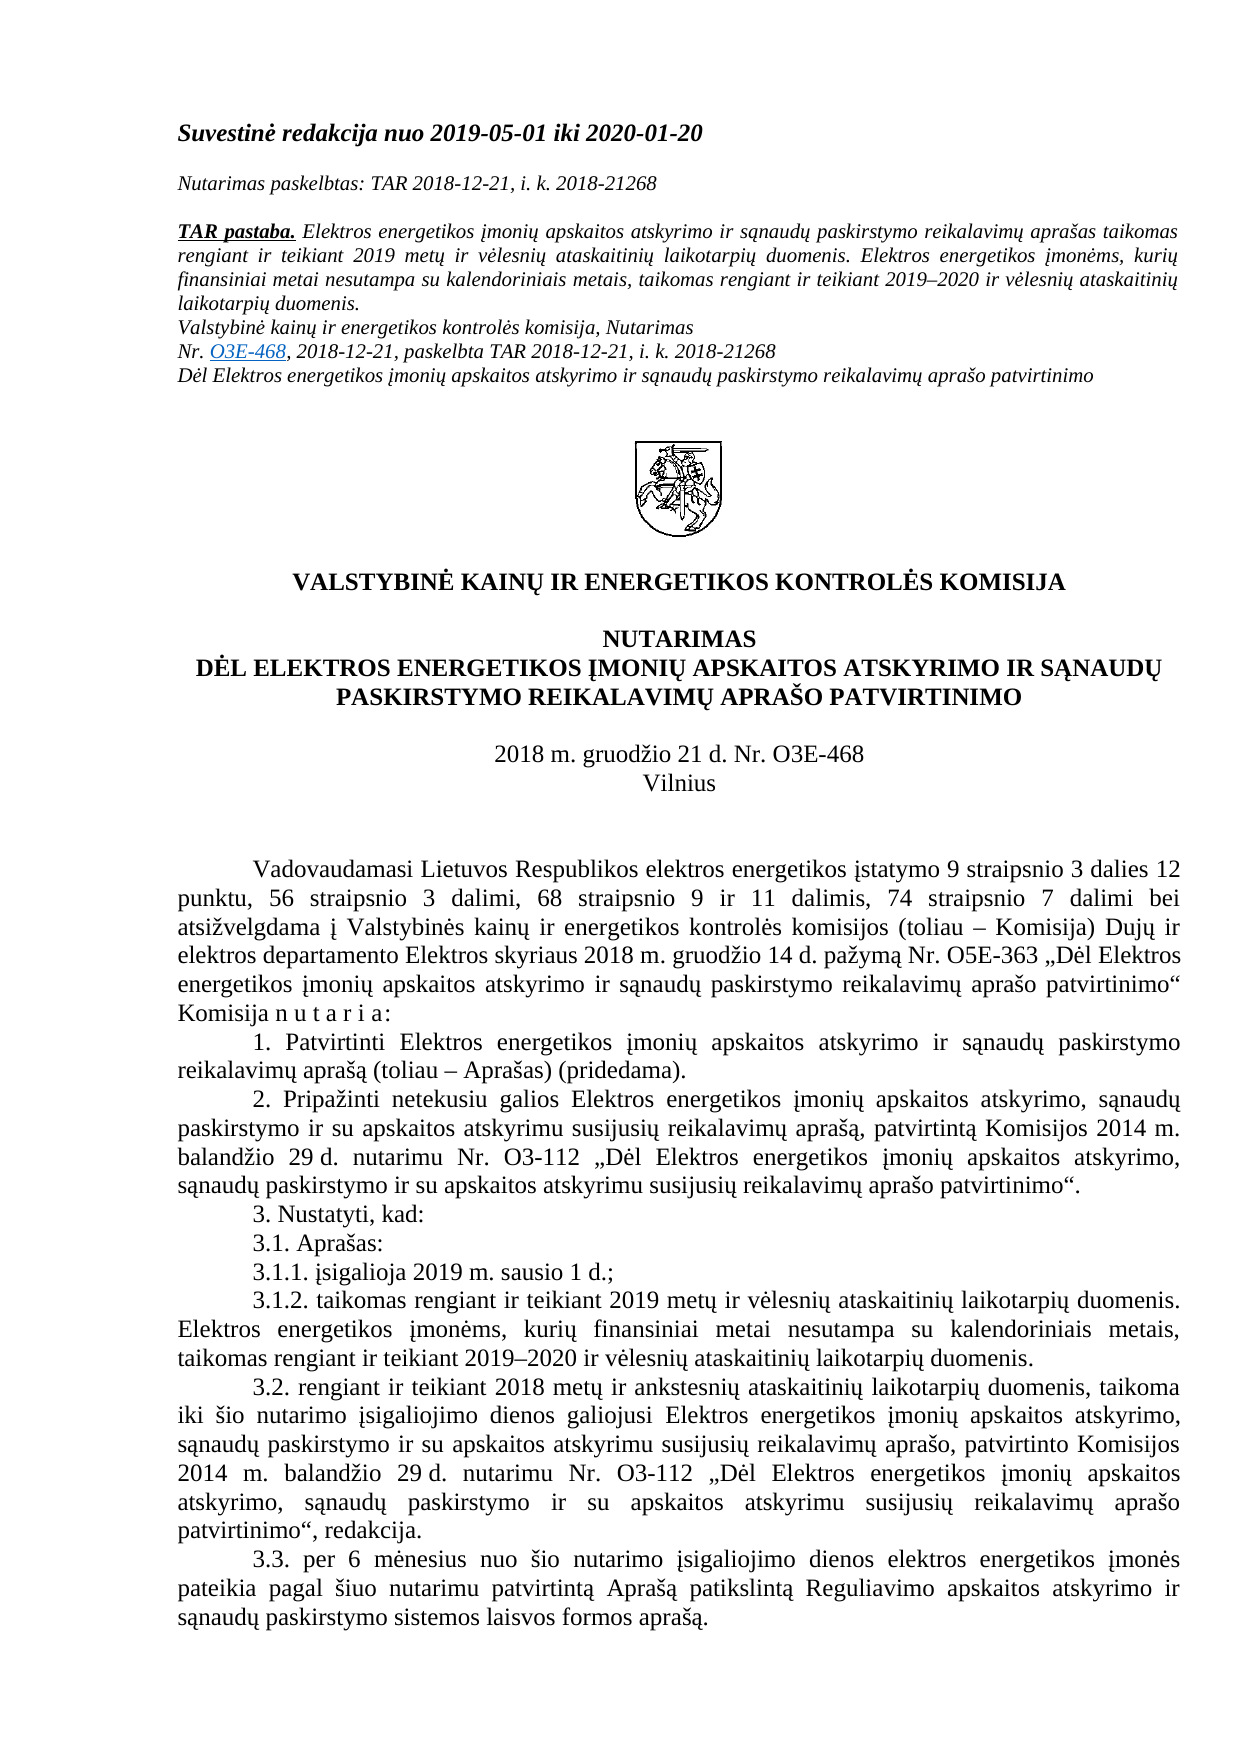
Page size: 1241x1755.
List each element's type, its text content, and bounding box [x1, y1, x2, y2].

text 1. Patvirtinti Elektros energetikos įmonių apskaitos atskyrimo ir sąnaudų paskirstymo reikalavimų aprašą (toliau – Aprašas) (pridedama). [177, 1027, 1181, 1084]
text VALSTYBINĖ KAINŲ IR ENERGETIKOS KONTROLĖS KOMISIJA [177, 567, 1181, 595]
text 3.1.2. taikomas rengiant ir teikiant 2019 metų ir vėlesnių ataskaitinių laikotarpių duomenis. Elektros energetikos įmonėms, kurių finansiniai metai nesutampa su kalendoriniais metais, taikomas rengiant ir teikiant 2019–2020 ir vėlesnių ataskaitinių laikotarpių duomenis. [177, 1285, 1181, 1372]
text DĖL ELEKTROS ENERGETIKOS ĮMONIŲ APSKAITOS ATSKYRIMO IR SĄNAUDŲ PASKIRSTYMO REIKALAVIMŲ APRAŠO PATVIRTINIMO [177, 653, 1181, 710]
text 3.1. Aprašas: [177, 1228, 1181, 1257]
text 2018 m. gruodžio 21 d. Nr. O3E-468 [177, 739, 1181, 768]
text 3. Nustatyti, kad: [177, 1199, 1181, 1228]
text 3.3. per 6 mėnesius nuo šio nutarimo įsigaliojimo dienos elektros energetikos įmonės pateikia pagal šiuo nutarimu patvirtintą Aprašą patikslintą Reguliavimo apskaitos atskyrimo ir sąnaudų paskirstymo sistemos laisvos formos aprašą. [177, 1544, 1181, 1630]
text Nr. O3E-468, 2018-12-21, paskelbta TAR 2018-12-21, i. k. 2018-21268 [177, 339, 1181, 363]
text Valstybinė kainų ir energetikos kontrolės komisija, Nutarimas [177, 315, 1181, 339]
text 3.2. rengiant ir teikiant 2018 metų ir ankstesnių ataskaitinių laikotarpių duomenis, taikoma iki šio nutarimo įsigaliojimo dienos galiojusi Elektros energetikos įmonių apskaitos atskyrimo, sąnaudų paskirstymo ir su apskaitos atskyrimu susijusių reikalavimų aprašo, patvirtinto Komisijos 2014 m. balandžio 29 d. nutarimu Nr. O3-112 „Dėl Elektros energetikos įmonių apskaitos atskyrimo, sąnaudų paskirstymo ir su apskaitos atskyrimu susijusių reikalavimų aprašo patvirtinimo“, redakcija. [177, 1372, 1181, 1544]
text NUTARIMAS [177, 624, 1181, 653]
text Nutarimas paskelbtas: TAR 2018-12-21, i. k. 2018-21268 [177, 171, 1181, 195]
text Vadovaudamasi Lietuvos Respublikos elektros energetikos įstatymo 9 straipsnio 3 dalies 12 punktu, 56 straipsnio 3 dalimi, 68 straipsnio 9 ir 11 dalimis, 74 straipsnio 7 dalimi bei atsižvelgdama į Valstybinės kainų ir energetikos kontrolės komisijos (toliau – Komisija) Dujų ir elektros departamento Elektros skyriaus 2018 m. gruodžio 14 d. pažymą Nr. O5E-363 „Dėl Elektros energetikos įmonių apskaitos atskyrimo ir sąnaudų paskirstymo reikalavimų aprašo patvirtinimo“ Komisija nutaria: [177, 854, 1181, 1027]
text Dėl Elektros energetikos įmonių apskaitos atskyrimo ir sąnaudų paskirstymo reikalavimų aprašo patvirtinimo [177, 363, 1181, 387]
text Vilnius [177, 768, 1181, 797]
text Suvestinė redakcija nuo 2019-05-01 iki 2020-01-20 [177, 118, 1181, 147]
text TAR pastaba. Elektros energetikos įmonių apskaitos atskyrimo ir sąnaudų paskirstymo reikalavimų aprašas taikomas rengiant ir teikiant 2019 metų ir vėlesnių ataskaitinių laikotarpių duomenis. Elektros energetikos įmonėms, kurių finansiniai metai nesutampa su kalendoriniais metais, taikomas rengiant ir teikiant 2019–2020 ir vėlesnių ataskaitinių laikotarpių duomenis. [177, 219, 1181, 315]
text 2. Pripažinti netekusiu galios Elektros energetikos įmonių apskaitos atskyrimo, sąnaudų paskirstymo ir su apskaitos atskyrimu susijusių reikalavimų aprašą, patvirtintą Komisijos 2014 m. balandžio 29 d. nutarimu Nr. O3-112 „Dėl Elektros energetikos įmonių apskaitos atskyrimo, sąnaudų paskirstymo ir su apskaitos atskyrimu susijusių reikalavimų aprašo patvirtinimo“. [177, 1084, 1181, 1199]
text 3.1.1. įsigalioja 2019 m. sausio 1 d.; [177, 1257, 1181, 1285]
